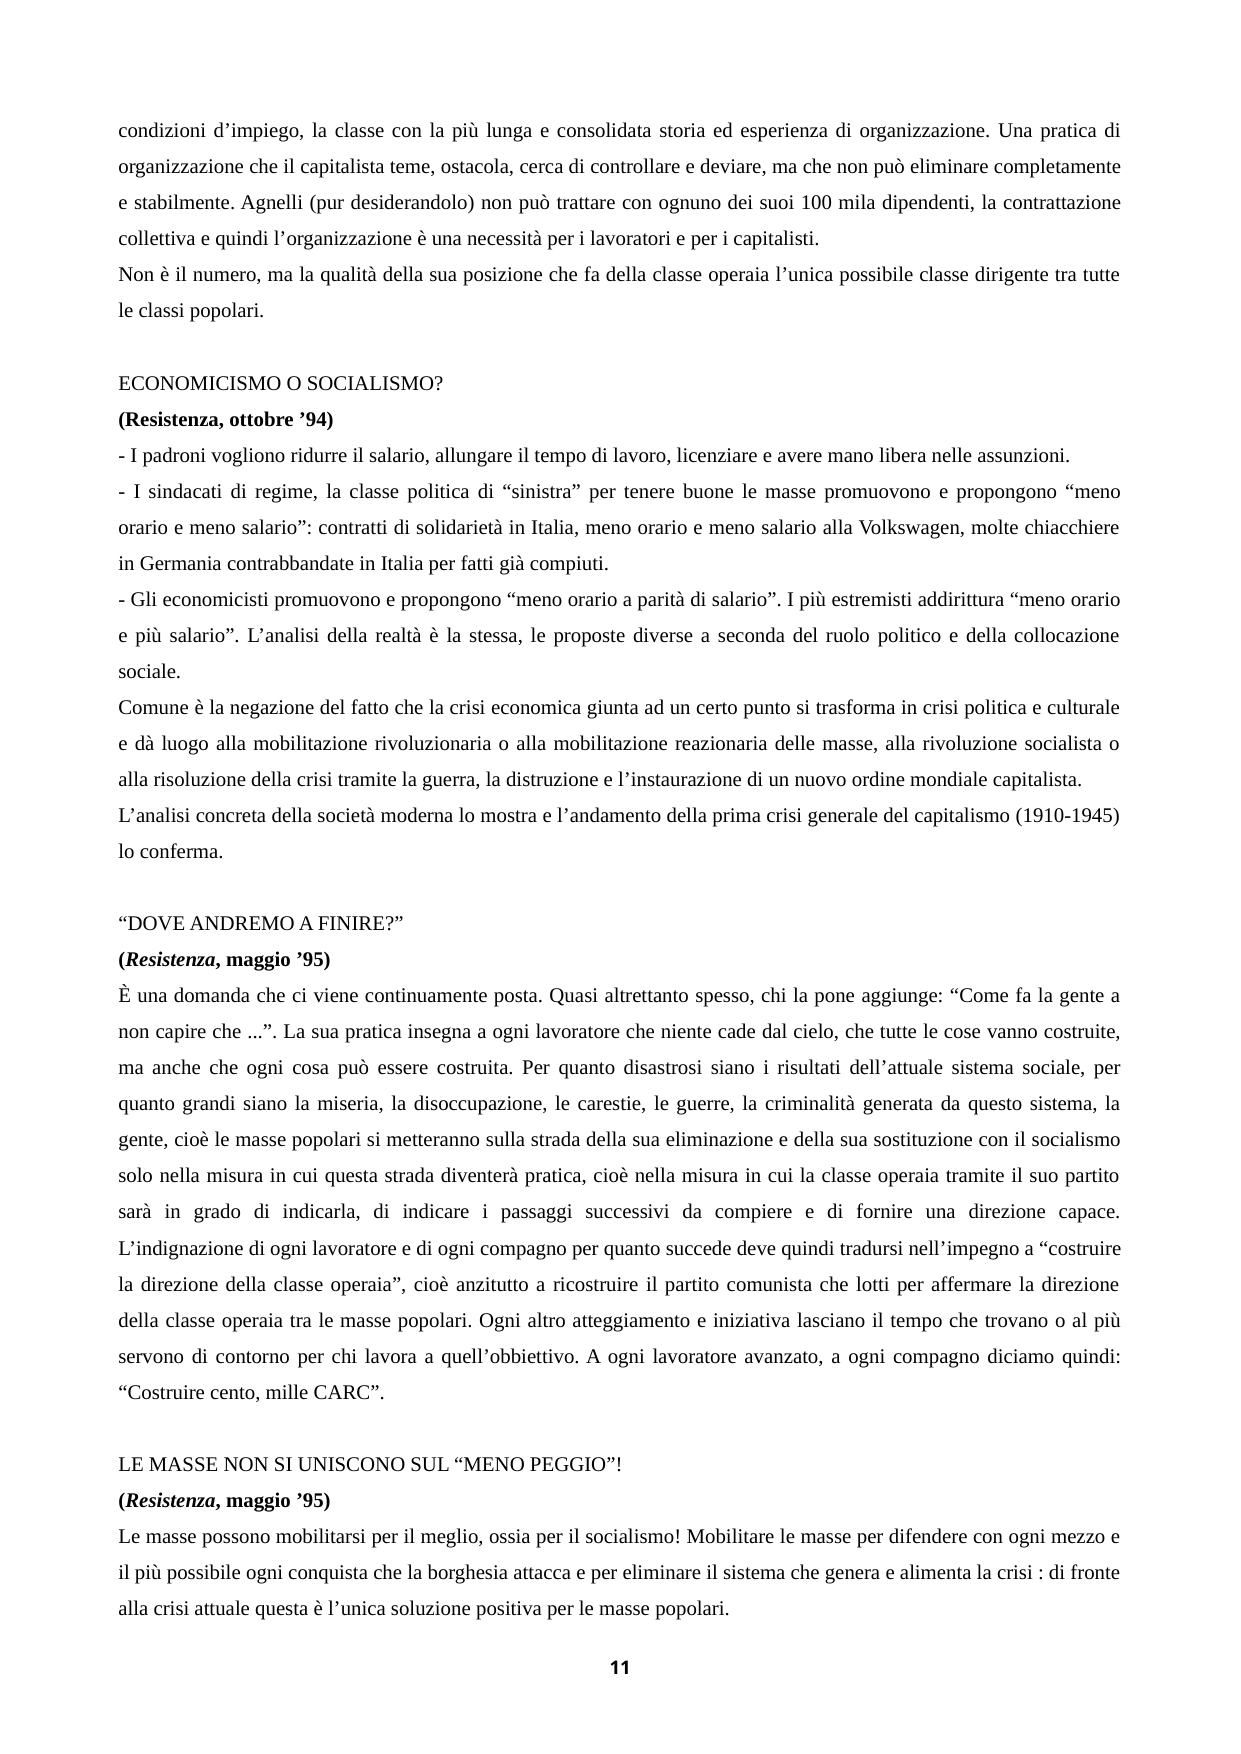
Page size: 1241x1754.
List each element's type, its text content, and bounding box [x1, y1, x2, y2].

text - Gli economicisti promuovono e propongono “meno orario a parità di salario”. I più estremisti addirittura “meno orario e più salario”. L’analisi della realtà è la stessa, le proposte diverse a seconda del ruolo politico e della collocazione sociale. [118, 587, 1122, 683]
text “DOVE ANDREMO A FINIRE?” [118, 911, 1122, 935]
text LE MASSE NON SI UNISCONO SUL “MENO PEGGIO”! [118, 1452, 1122, 1476]
text - I padroni vogliono ridurre il salario, allungare il tempo di lavoro, licenziare e avere mano libera nelle assunzioni. [118, 442, 1122, 467]
text (Resistenza, maggio ’95) [118, 1488, 1122, 1512]
text È una domanda che ci viene continuamente posta. Quasi altrettanto spesso, chi la pone aggiunge: “Come fa la gente a non capire che ...”. La sua pratica insegna a ogni lavoratore che niente cade dal cielo, che tutte le cose vanno costruite, ma anche che ogni cosa può essere costruita. Per quanto disastrosi siano i risultati dell’attuale sistema sociale, per quanto grandi siano la miseria, la disoccupazione, le carestie, le guerre, la criminalità generata da questo sistema, la gente, cioè le masse popolari si metteranno sulla strada della sua eliminazione e della sua sostituzione con il socialismo solo nella misura in cui questa strada diventerà pratica, cioè nella misura in cui la classe operaia tramite il suo partito sarà in grado di indicarla, di indicare i passaggi successivi da compiere e di fornire una direzione capace. L’indignazione di ogni lavoratore e di ogni compagno per quanto succede deve quindi tradursi nell’impegno a “costruire la direzione della classe operaia”, cioè anzitutto a ricostruire il partito comunista che lotti per affermare la direzione della classe operaia tra le masse popolari. Ogni altro atteggiamento e iniziativa lasciano il tempo che trovano o al più servono di contorno per chi lavora a quell’obbiettivo. A ogni lavoratore avanzato, a ogni compagno diciamo quindi: “Costruire cento, mille CARC”. [118, 983, 1122, 1404]
text (Resistenza, ottobre ’94) [118, 406, 1122, 431]
text ECONOMICISMO O SOCIALISMO? [118, 370, 1122, 394]
text condizioni d’impiego, la classe con la più lunga e consolidata storia ed esperienza di organizzazione. Una pratica di organizzazione che il capitalista teme, ostacola, cerca di controllare e deviare, ma che non può eliminare completamente e stabilmente. Agnelli (pur desiderandolo) non può trattare con ognuno dei suoi 100 mila dipendenti, la contrattazione collettiva e quindi l’organizzazione è una necessità per i lavoratori e per i capitalisti. [118, 118, 1122, 250]
text (Resistenza, maggio ’95) [118, 947, 1122, 971]
text Le masse possono mobilitarsi per il meglio, ossia per il socialismo! Mobilitare le masse per difendere con ogni mezzo e il più possibile ogni conquista che la borghesia attacca e per eliminare il sistema che genera e alimenta la crisi : di fronte alla crisi attuale questa è l’unica soluzione positiva per le masse popolari. [118, 1524, 1122, 1620]
text Non è il numero, ma la qualità della sua posizione che fa della classe operaia l’unica possibile classe dirigente tra tutte le classi popolari. [118, 262, 1122, 322]
text L’analisi concreta della società moderna lo mostra e l’andamento della prima crisi generale del capitalismo (1910-1945) lo conferma. [118, 803, 1122, 863]
text - I sindacati di regime, la classe politica di “sinistra” per tenere buone le masse promuovono e propongono “meno orario e meno salario”: contratti di solidarietà in Italia, meno orario e meno salario alla Volkswagen, molte chiacchiere in Germania contrabbandate in Italia per fatti già compiuti. [118, 478, 1122, 575]
text Comune è la negazione del fatto che la crisi economica giunta ad un certo punto si trasforma in crisi politica e culturale e dà luogo alla mobilitazione rivoluzionaria o alla mobilitazione reazionaria delle masse, alla rivoluzione socialista o alla risoluzione della crisi tramite la guerra, la distruzione e l’instaurazione di un nuovo ordine mondiale capitalista. [118, 695, 1122, 791]
